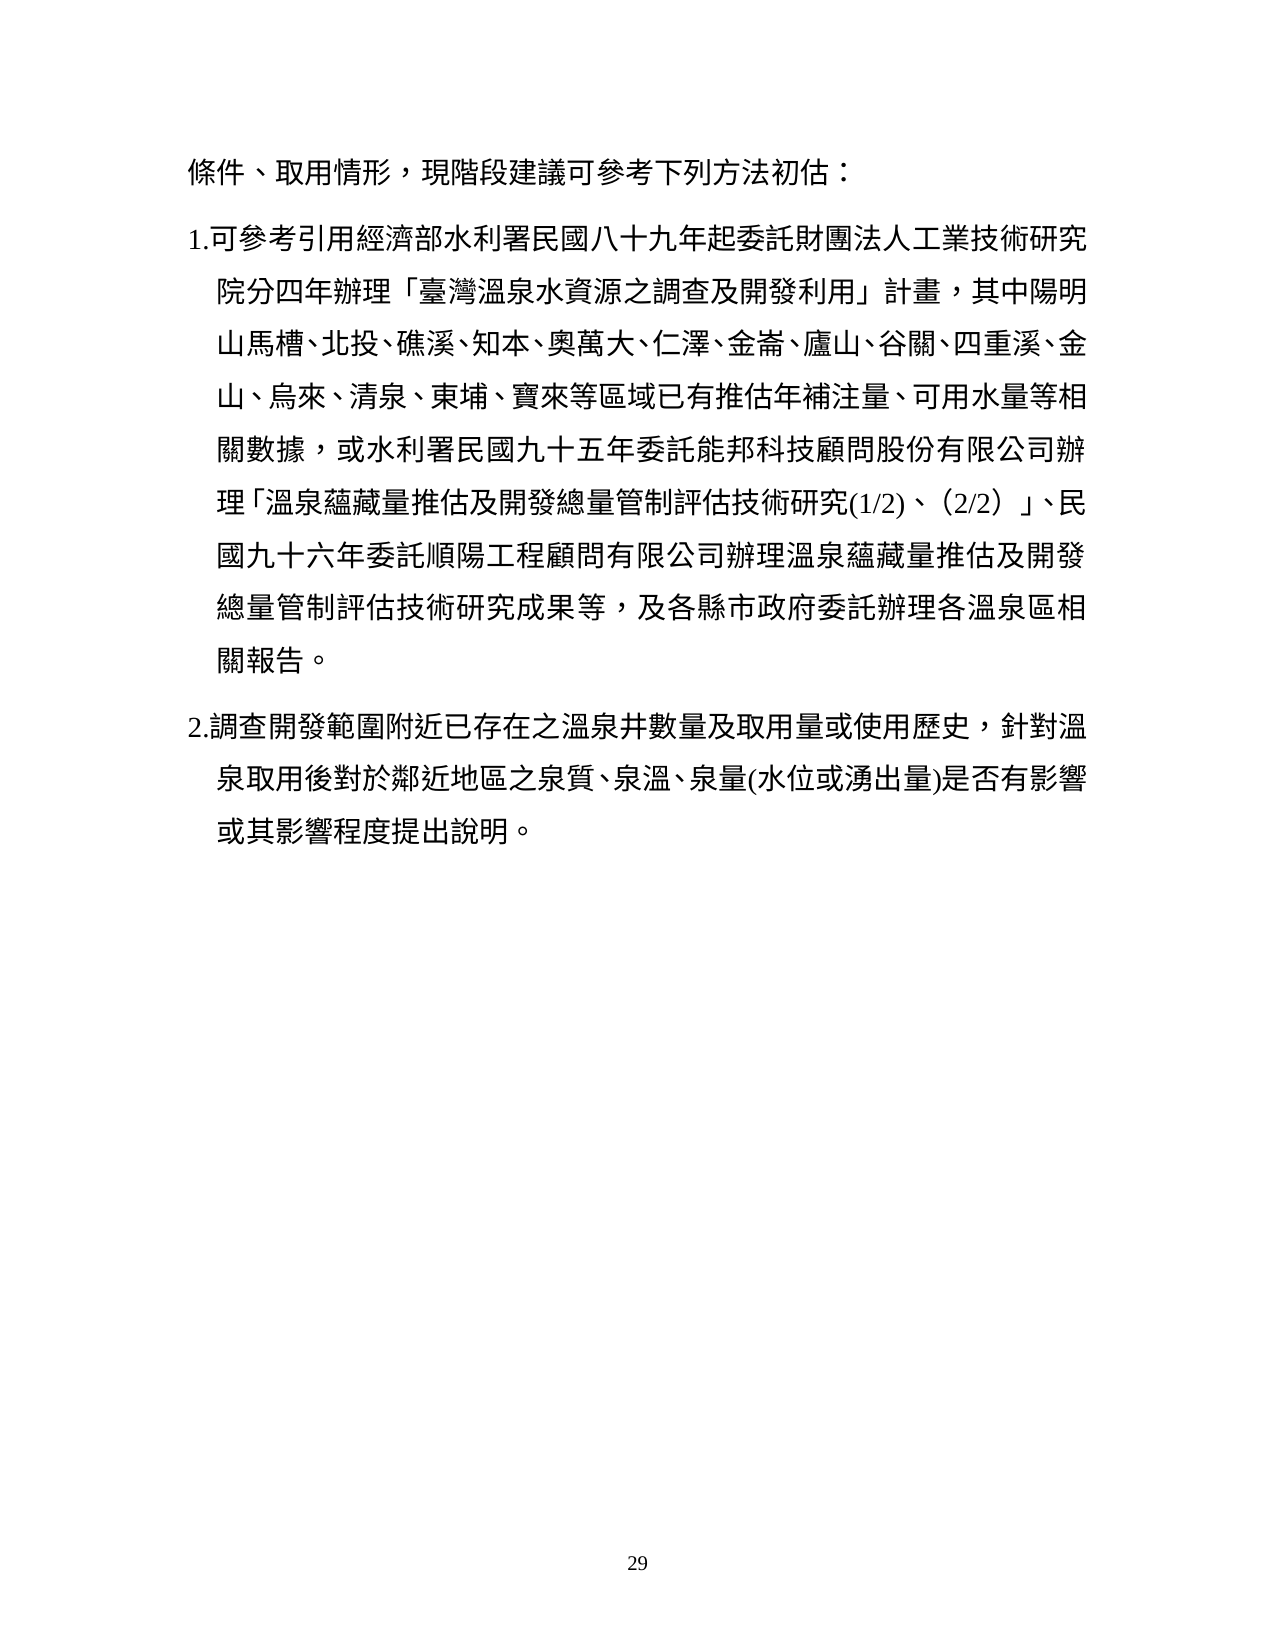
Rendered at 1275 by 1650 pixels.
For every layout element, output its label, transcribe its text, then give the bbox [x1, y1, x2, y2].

text 條件、取用情形，現階段建議可參考下列方法初估： [187, 150, 1087, 192]
text 2.調查開發範圍附近已存在之溫泉井數量及取用量或使用歷史，針對溫泉取用後對於鄰近地區之泉質、泉溫、泉量(水位或湧出量)是否有影響或其影響程度提出說明。 [187, 703, 1087, 851]
text 1.可參考引用經濟部水利署民國八十九年起委託財團法人工業技術研究院分四年辦理「臺灣溫泉水資源之調查及開發利用」計畫，其中陽明山馬槽、北投、礁溪、知本、奧萬大、仁澤、金崙、廬山、谷關、四重溪、金山、烏來、清泉、東埔、寶來等區域已有推估年補注量、可用水量等相關數據，或水利署民國九十五年委託能邦科技顧問股份有限公司辦理「溫泉蘊藏量推估及開發總量管制評估技術研究(1/2)、（2/2）」、民國九十六年委託順陽工程顧問有限公司辦理溫泉蘊藏量推估及開發總量管制評估技術研究成果等，及各縣市政府委託辦理各溫泉區相關報告。 [187, 215, 1087, 680]
